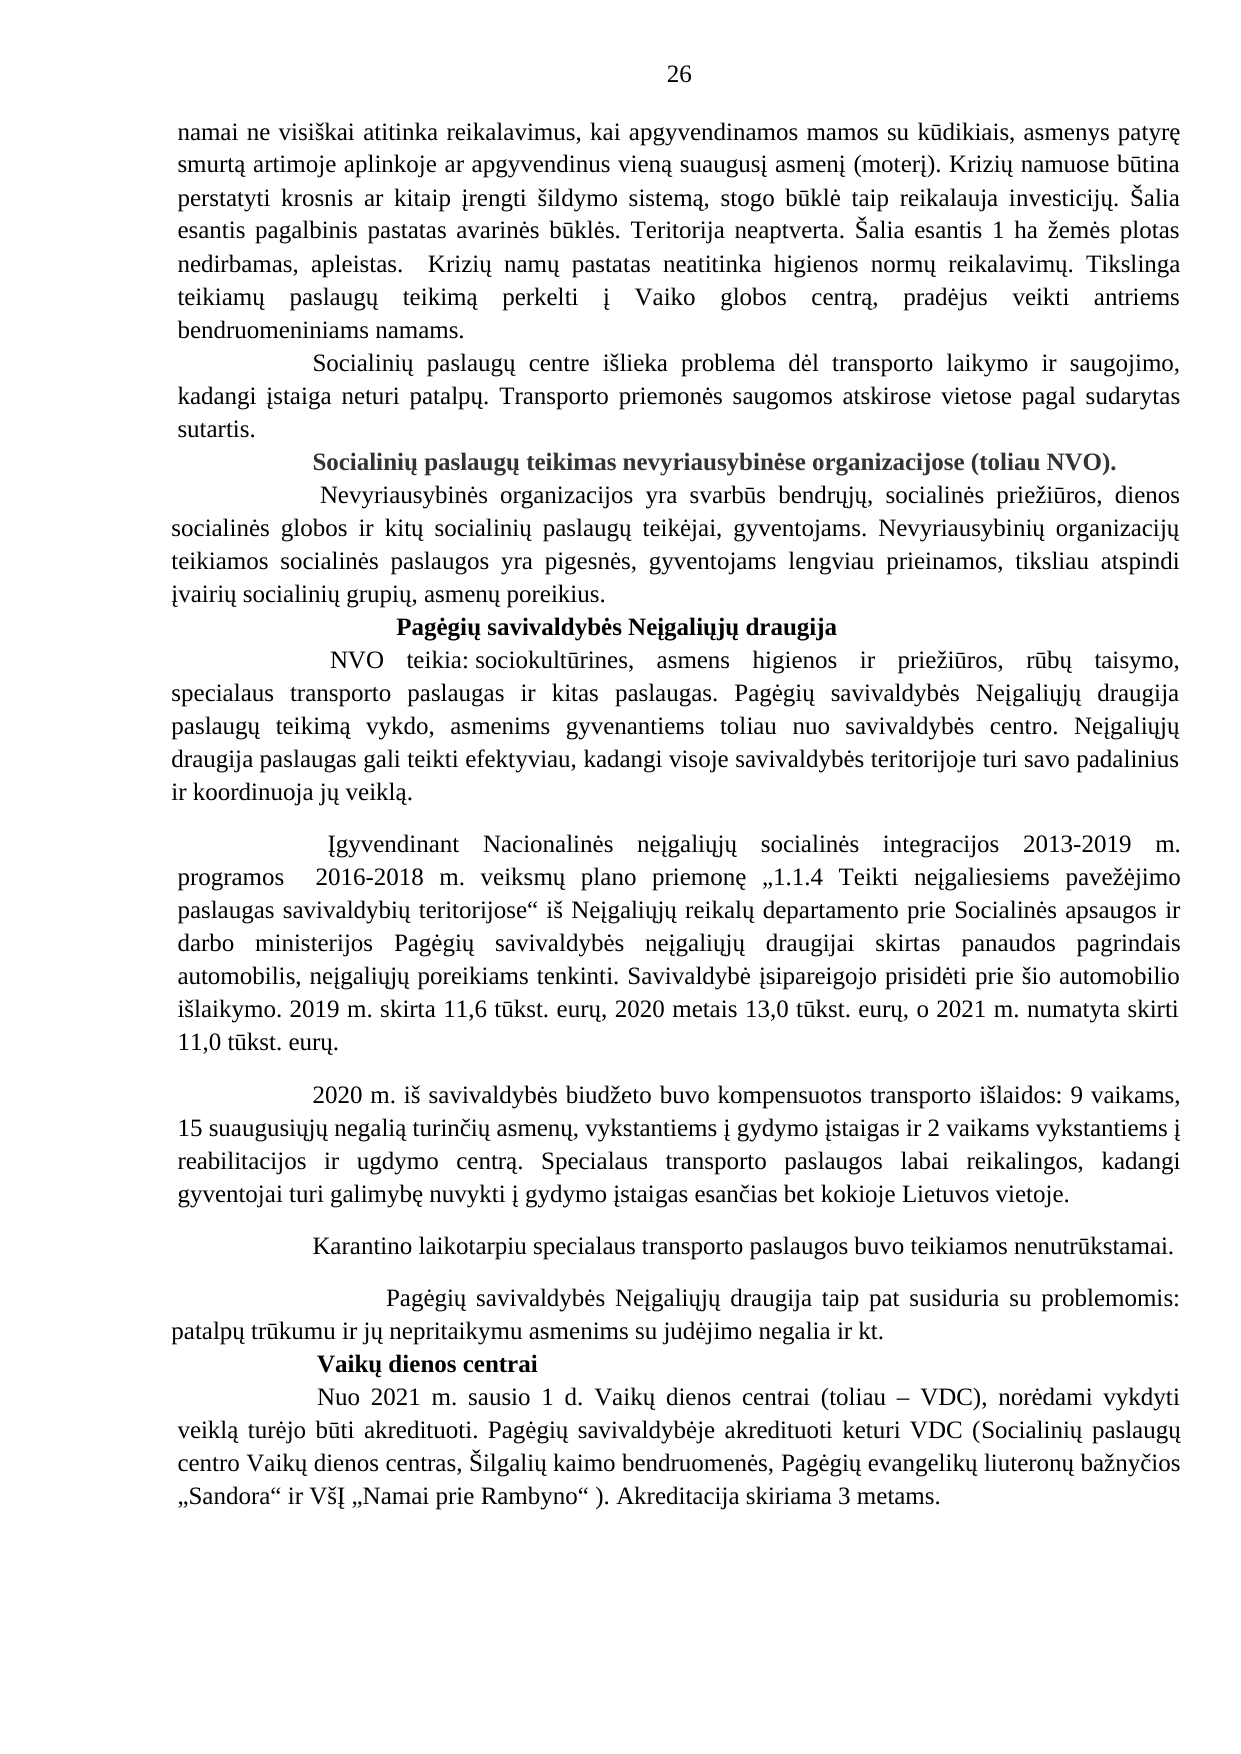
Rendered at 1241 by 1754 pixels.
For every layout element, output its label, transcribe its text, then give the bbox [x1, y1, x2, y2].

text NVO teikia: sociokultūrines, asmens higienos ir priežiūros, rūbų taisymo, specialaus transporto paslaugas ir kitas paslaugas. Pagėgių savivaldybės Neįgaliųjų draugija paslaugų teikimą vykdo, asmenims gyvenantiems toliau nuo savivaldybės centro. Neįgaliųjų draugija paslaugas gali teikti efektyviau, kadangi visoje savivaldybės teritorijoje turi savo padalinius ir koordinuoja jų veiklą. [171, 645, 1181, 806]
text Įgyvendinant Nacionalinės neįgaliųjų socialinės integracijos 2013-2019 m. programos 2016-2018 m. veiksmų plano priemonę „1.1.4 Teikti neįgaliesiems pavežėjimo paslaugas savivaldybių teritorijose“ iš Neįgaliųjų reikalų departamento prie Socialinės apsaugos ir darbo ministerijos Pagėgių savivaldybės neįgaliųjų draugijai skirtas panaudos pagrindais automobilis, neįgaliųjų poreikiams tenkinti. Savivaldybė įsipareigojo prisidėti prie šio automobilio išlaikymo. 2019 m. skirta 11,6 tūkst. eurų, 2020 metais 13,0 tūkst. eurų, o 2021 m. numatyta skirti 11,0 tūkst. eurų. [177, 829, 1181, 1056]
text Socialinių paslaugų teikimas nevyriausybinėse organizacijose (toliau NVO). [177, 447, 1181, 476]
text Pagėgių savivaldybės Neįgaliųjų draugija [171, 612, 1181, 641]
text Nuo 2021 m. sausio 1 d. Vaikų dienos centrai (toliau – VDC), norėdami vykdyti veiklą turėjo būti akredituoti. Pagėgių savivaldybėje akredituoti keturi VDC (Socialinių paslaugų centro Vaikų dienos centras, Šilgalių kaimo bendruomenės, Pagėgių evangelikų liuteronų bažnyčios „Sandora“ ir VšĮ „Namai prie Rambyno“ ). Akreditacija skiriama 3 metams. [177, 1382, 1181, 1510]
text Nevyriausybinės organizacijos yra svarbūs bendrųjų, socialinės priežiūros, dienos socialinės globos ir kitų socialinių paslaugų teikėjai, gyventojams. Nevyriausybinių organizacijų teikiamos socialinės paslaugos yra pigesnės, gyventojams lengviau prieinamos, tiksliau atspindi įvairių socialinių grupių, asmenų poreikius. [171, 480, 1181, 608]
text Karantino laikotarpiu specialaus transporto paslaugos buvo teikiamos nenutrūkstamai. [177, 1231, 1181, 1260]
text 2020 m. iš savivaldybės biudžeto buvo kompensuotos transporto išlaidos: 9 vaikams, 15 suaugusiųjų negalią turinčių asmenų, vykstantiems į gydymo įstaigas ir 2 vaikams vykstantiems į reabilitacijos ir ugdymo centrą. Specialaus transporto paslaugos labai reikalingos, kadangi gyventojai turi galimybę nuvykti į gydymo įstaigas esančias bet kokioje Lietuvos vietoje. [177, 1080, 1181, 1207]
text Pagėgių savivaldybės Neįgaliųjų draugija taip pat susiduria su problemomis: patalpų trūkumu ir jų nepritaikymu asmenims su judėjimo negalia ir kt. [171, 1283, 1181, 1345]
text namai ne visiškai atitinka reikalavimus, kai apgyvendinamos mamos su kūdikiais, asmenys patyrę smurtą artimoje aplinkoje ar apgyvendinus vieną suaugusį asmenį (moterį). Krizių namuose būtina perstatyti krosnis ar kitaip įrengti šildymo sistemą, stogo būklė taip reikalauja investicijų. Šalia esantis pagalbinis pastatas avarinės būklės. Teritorija neaptverta. Šalia esantis 1 ha žemės plotas nedirbamas, apleistas. Krizių namų pastatas neatitinka higienos normų reikalavimų. Tikslinga teikiamų paslaugų teikimą perkelti į Vaiko globos centrą, pradėjus veikti antriems bendruomeniniams namams. [177, 117, 1181, 343]
text Socialinių paslaugų centre išlieka problema dėl transporto laikymo ir saugojimo, kadangi įstaiga neturi patalpų. Transporto priemonės saugomos atskirose vietose pagal sudarytas sutartis. [177, 348, 1181, 442]
text Vaikų dienos centrai [246, 1349, 1181, 1378]
